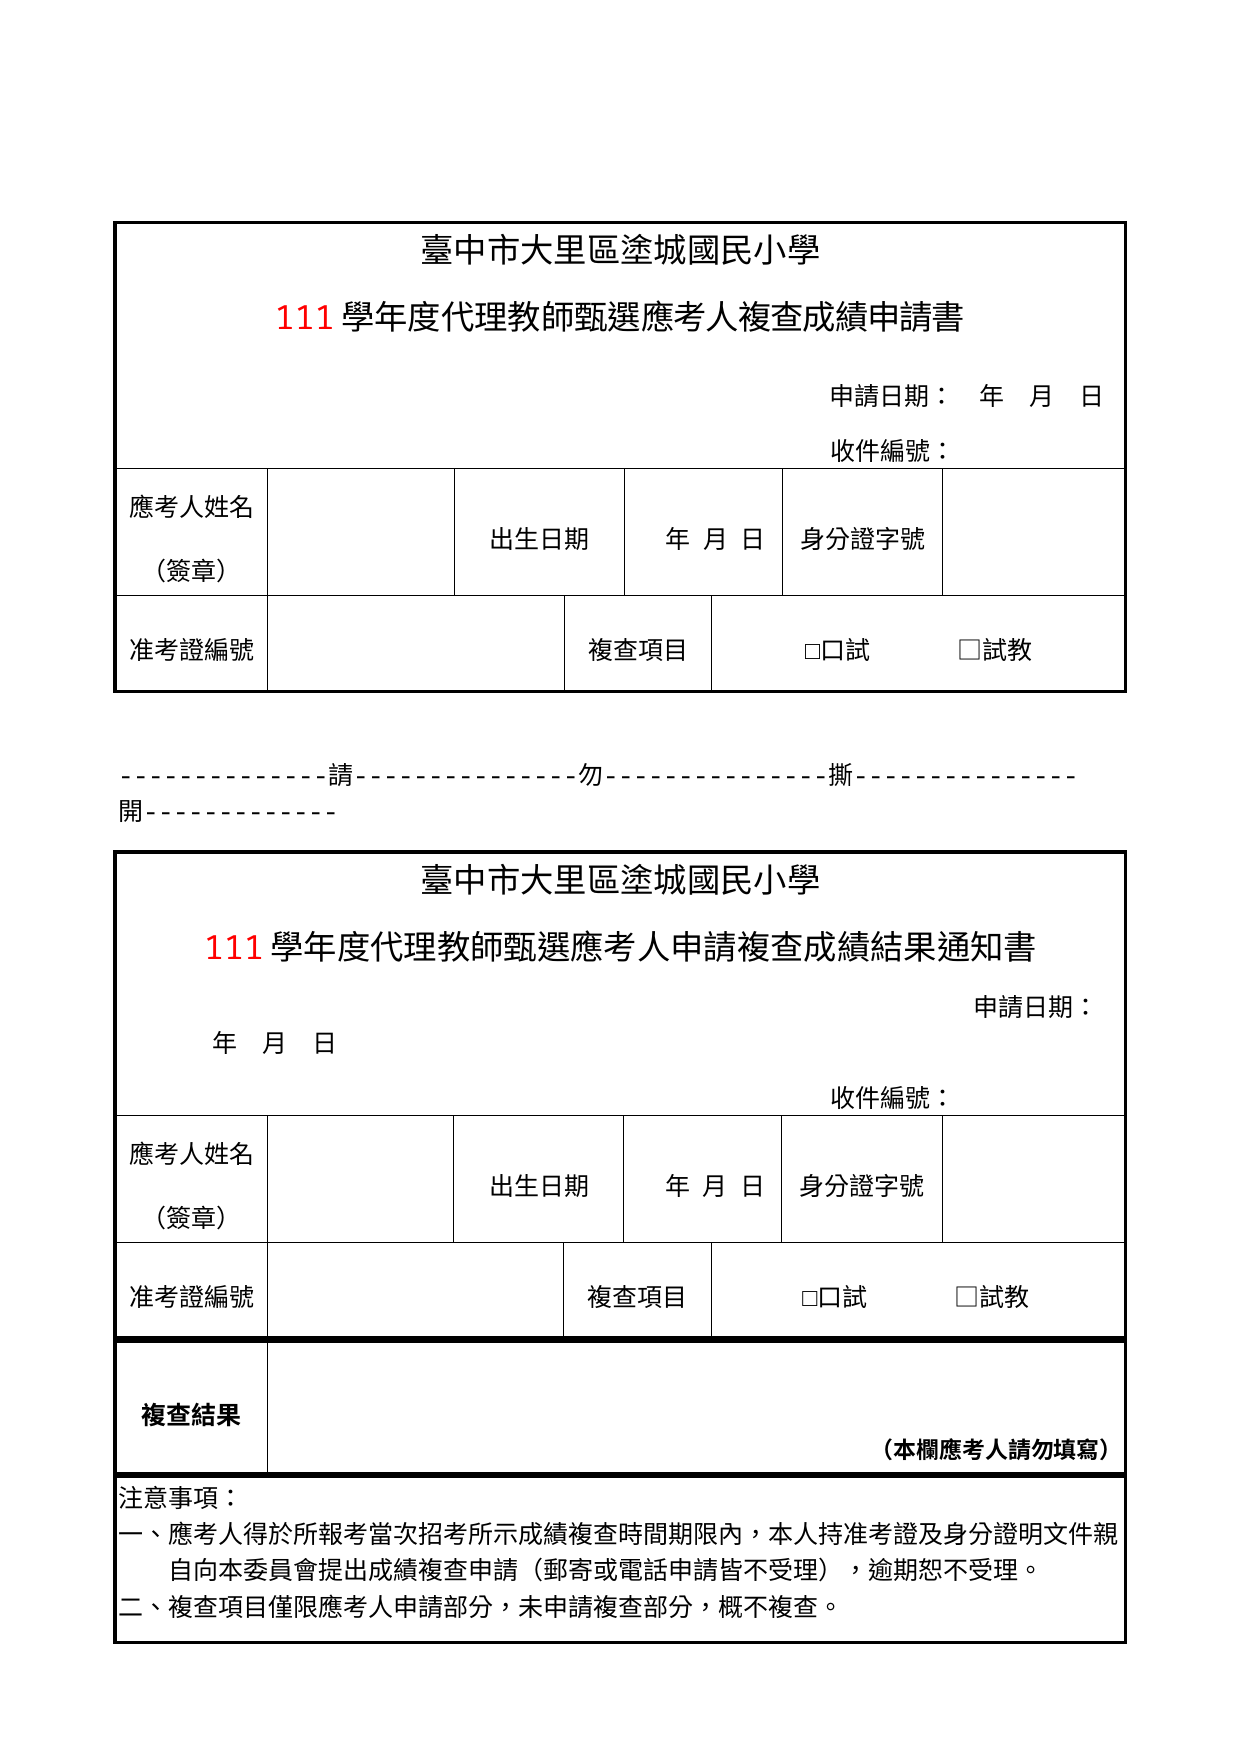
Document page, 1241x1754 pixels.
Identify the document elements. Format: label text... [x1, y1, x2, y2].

table_cell 應考人姓名 （簽章） [117, 469, 267, 595]
text --------------請---------------勿---------------撕---------------開------------- [118, 755, 1122, 828]
table_cell 准考證編號 [117, 1243, 267, 1336]
table_cell 出生日期 [455, 469, 624, 595]
table_cell □口試 □試教 [712, 596, 1124, 689]
table_cell 注意事項： 一、應考人得於所報考當次招考所示成績複查時間期限內，本人持准考證及身分證明文件親 自向本委員會提出成績複查申請（郵寄或電話申請皆不受理），逾期恕不受理。 二、複查項目僅限應考人申請部分，未申請複查部分，概不複查。 [117, 1478, 1124, 1641]
table_header 臺中市大里區塗城國民小學 111學年度代理教師甄選應考人申請複查成績結果通知書 申請日期： 年 月 日 收件編號： [117, 854, 1124, 1115]
table_cell [268, 469, 454, 595]
table_cell [268, 1243, 563, 1336]
table_cell [943, 469, 1124, 595]
table_cell 複查項目 [565, 596, 711, 689]
table_cell 複查項目 [564, 1243, 711, 1336]
table_cell 應考人姓名 （簽章） [117, 1116, 267, 1242]
table_cell [268, 596, 564, 689]
table_cell （本欄應考人請勿填寫） [268, 1343, 1124, 1472]
table_cell 身分證字號 [783, 469, 942, 595]
table_header 臺中市大里區塗城國民小學 111學年度代理教師甄選應考人複查成績申請書 申請日期： 年 月 日 收件編號： [117, 224, 1124, 468]
table_cell □口試 □試教 [712, 1243, 1124, 1336]
table_cell 身分證字號 [782, 1116, 942, 1242]
table_cell 年 月 日 [625, 469, 782, 595]
table_cell 年 月 日 [624, 1116, 781, 1242]
table_cell [268, 1116, 453, 1242]
table_cell 複查結果 [117, 1343, 267, 1472]
table_cell 准考證編號 [117, 596, 267, 689]
table_cell 出生日期 [454, 1116, 623, 1242]
table_cell [943, 1116, 1124, 1242]
